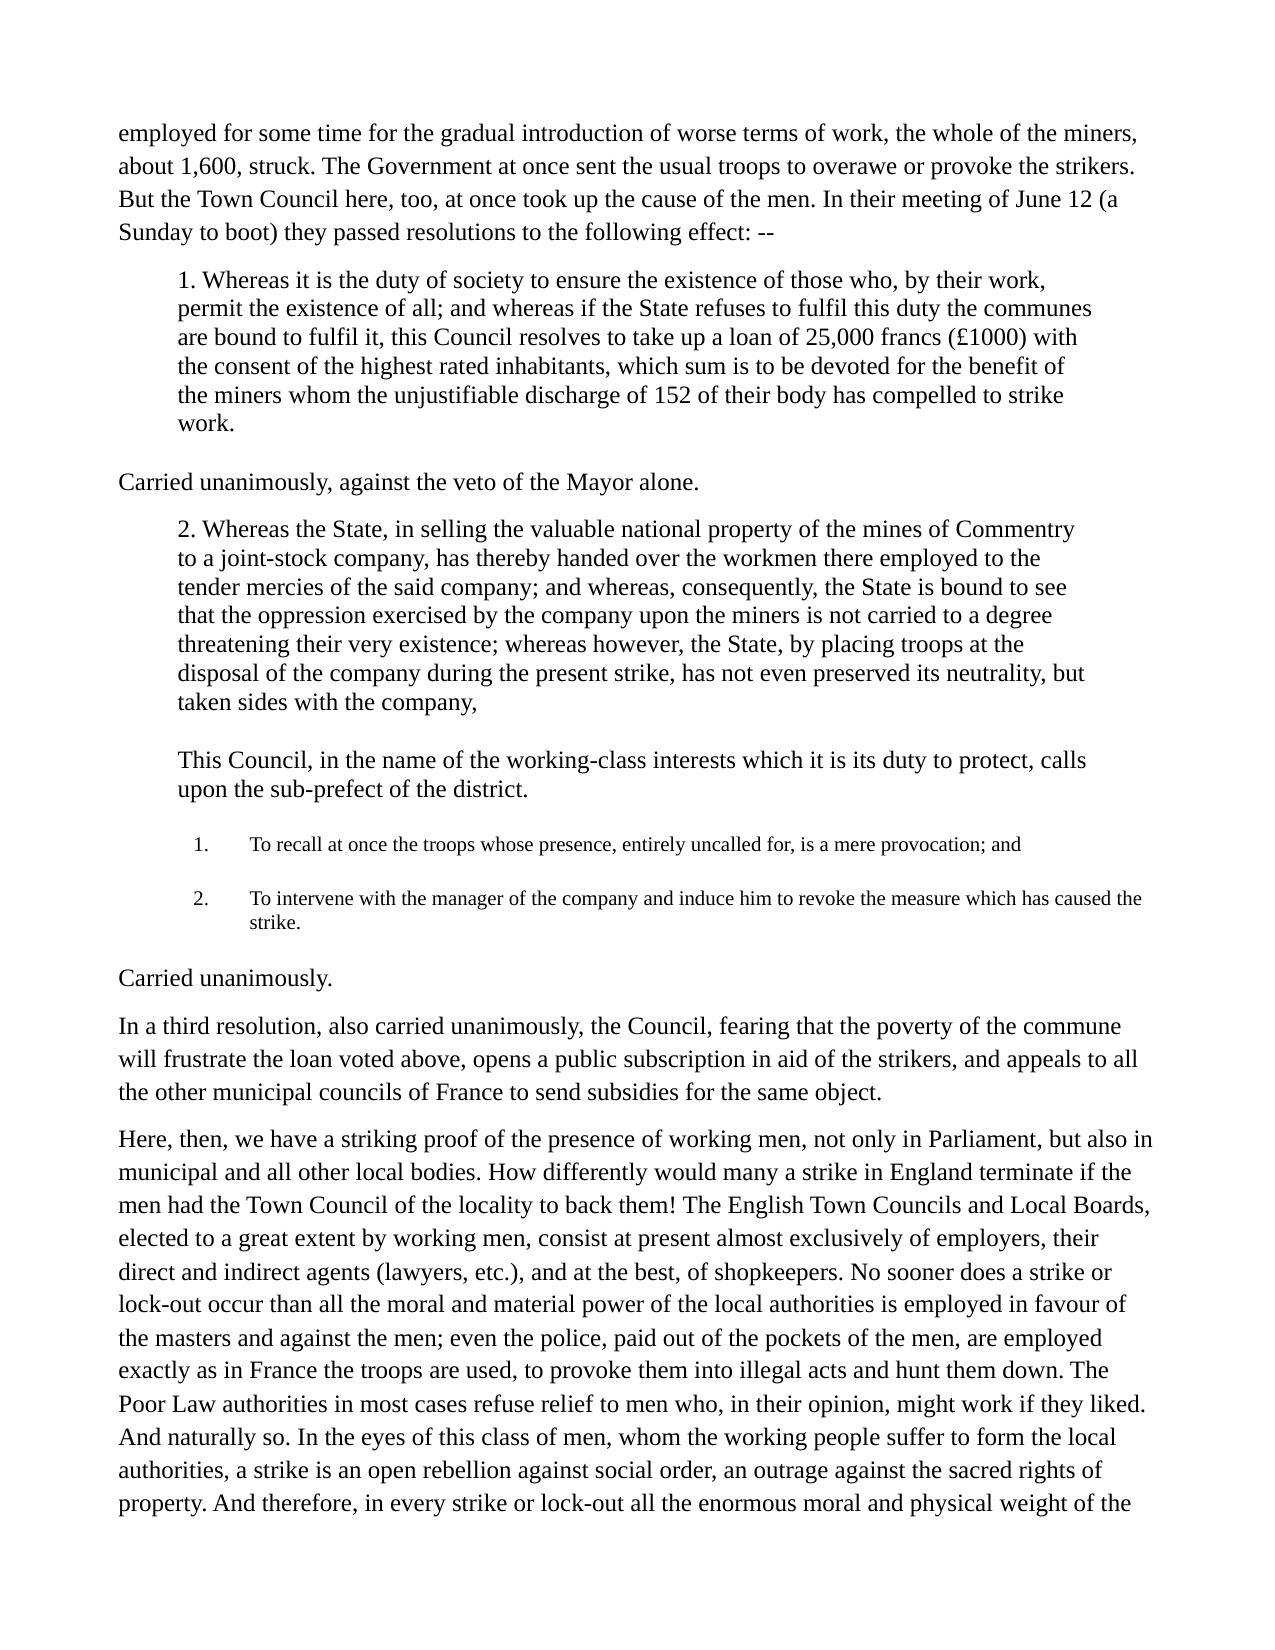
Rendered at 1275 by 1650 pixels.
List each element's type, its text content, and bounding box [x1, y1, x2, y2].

text Carried unanimously, against the veto of the Mayor alone. [118, 467, 1157, 496]
text 2. Whereas the State, in selling the valuable national property of the mines of Commentry to a joint-stock company, has thereby handed over the workmen there employed to the tender mercies of the said company; and whereas, consequently, the State is bound to see that the oppression exercised by the company upon the miners is not carried to a degree threatening their very existence; whereas however, the State, by placing troops at the disposal of the company during the present strike, has not even preserved its neutrality, but taken sides with the company, [177, 514, 1098, 716]
text employed for some time for the gradual introduction of worse terms of work, the whole of the miners, about 1,600, struck. The Government at once sent the usual troops to overawe or provoke the strikers. But the Town Council here, too, at once took up the cause of the men. In their meeting of June 12 (a Sunday to boot) they passed resolutions to the following effect: -- [118, 118, 1157, 246]
text In a third resolution, also carried unanimously, the Council, fearing that the poverty of the commune will frustrate the loan voted above, opens a public subscription in aid of the strikers, and appeals to all the other municipal councils of France to send subsidies for the same object. [118, 1011, 1157, 1106]
list To intervene with the manager of the company and induce him to revoke the measure which has caused the strike. [193, 886, 1157, 934]
list To recall at once the troops whose presence, entirely uncalled for, is a mere provocation; and [193, 832, 1157, 856]
text 1. Whereas it is the duty of society to ensure the existence of those who, by their work, permit the existence of all; and whereas if the State refuses to fulfil this duty the communes are bound to fulfil it, this Council resolves to take up a loan of 25,000 francs (£1000) with the consent of the highest rated inhabitants, which sum is to be devoted for the benefit of the miners whom the unjustifiable discharge of 152 of their body has compelled to strike work. [177, 265, 1098, 437]
text Carried unanimously. [118, 963, 1157, 992]
text Here, then, we have a striking proof of the presence of working men, not only in Parliament, but also in municipal and all other local bodies. How differently would many a strike in England terminate if the men had the Town Council of the locality to back them! The English Town Councils and Local Boards, elected to a great extent by working men, consist at present almost exclusively of employers, their direct and indirect agents (lawyers, etc.), and at the best, of shopkeepers. No sooner does a strike or lock-out occur than all the moral and material power of the local authorities is employed in favour of the masters and against the men; even the police, paid out of the pockets of the men, are employed exactly as in France the troops are used, to provoke them into illegal acts and hunt them down. The Poor Law authorities in most cases refuse relief to men who, in their opinion, might work if they liked. And naturally so. In the eyes of this class of men, whom the working people suffer to form the local authorities, a strike is an open rebellion against social order, an outrage against the sacred rights of property. And therefore, in every strike or lock-out all the enormous moral and physical weight of the [118, 1124, 1157, 1516]
text This Council, in the name of the working-class interests which it is its duty to protect, calls upon the sub-prefect of the district. [177, 745, 1098, 803]
